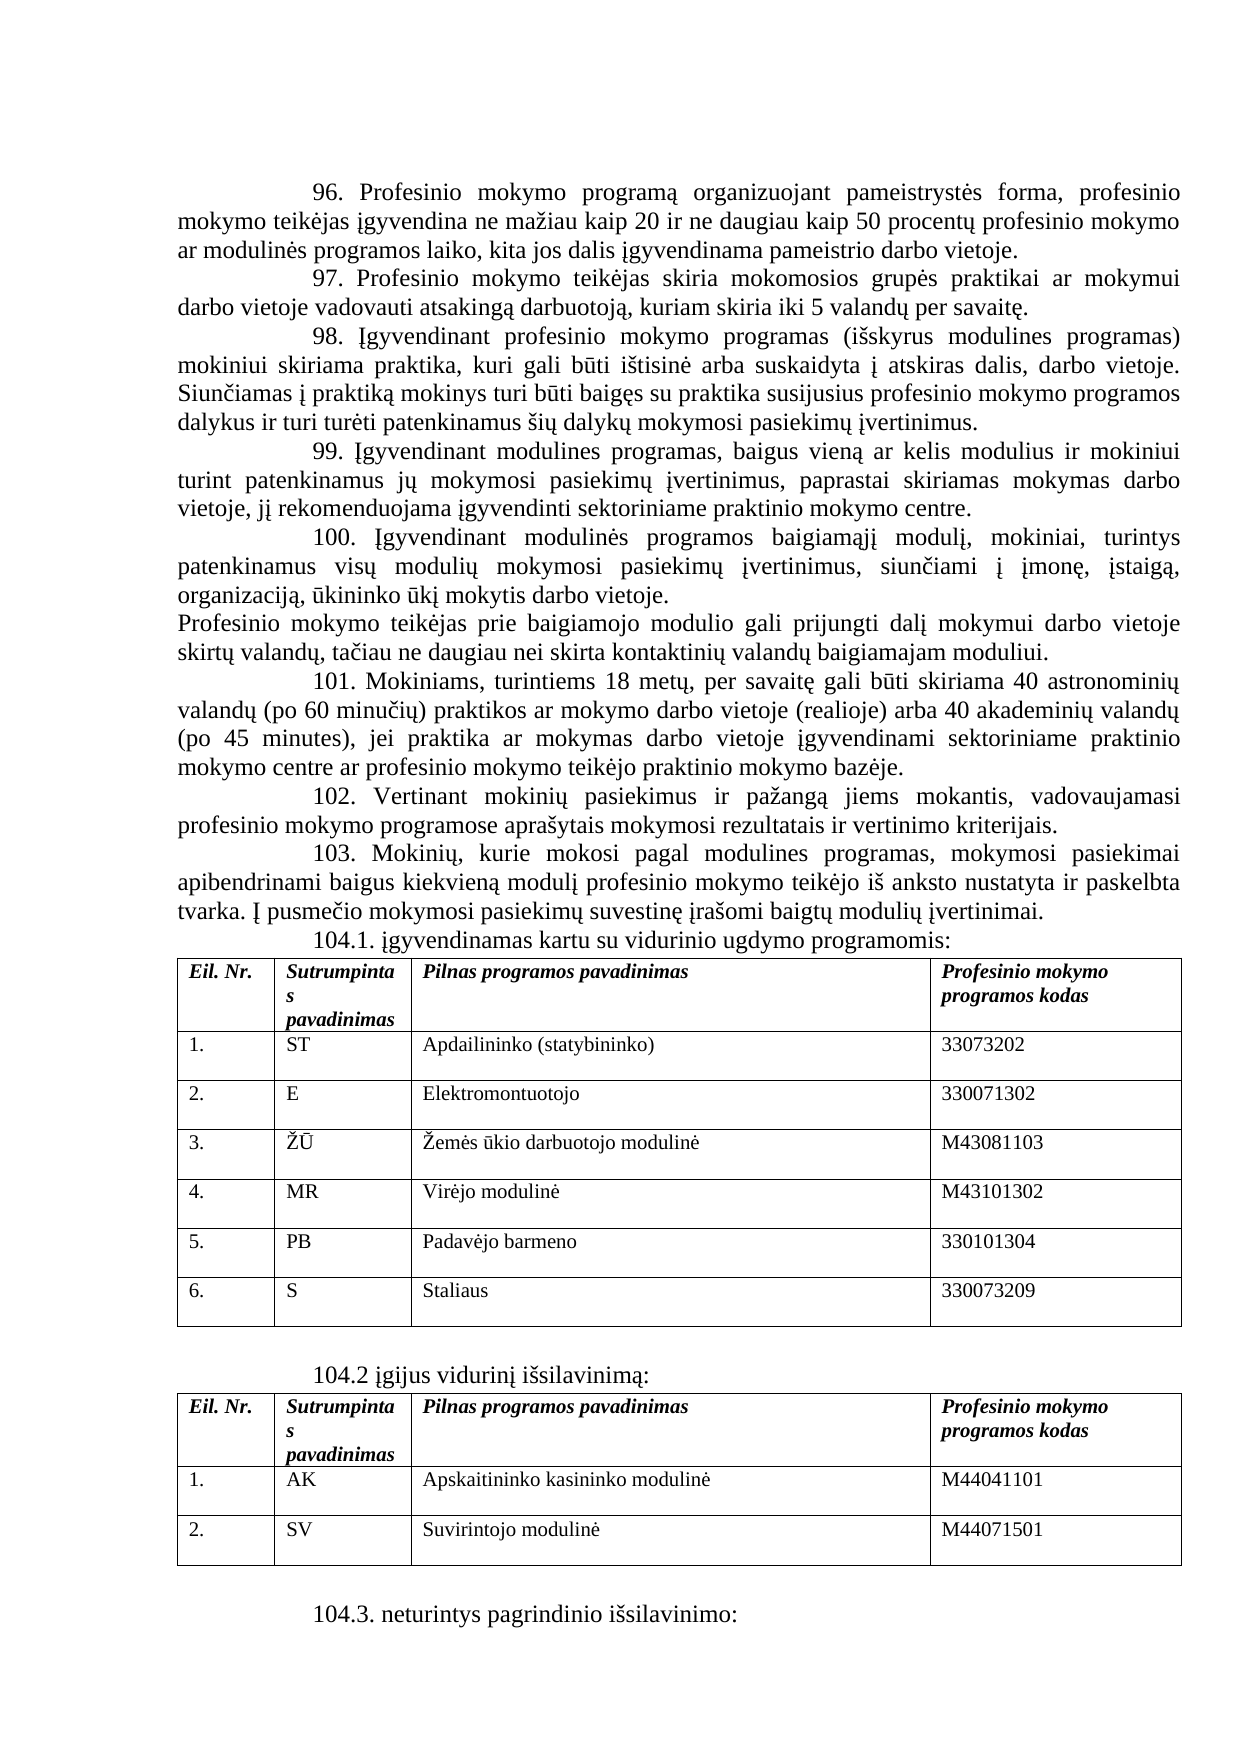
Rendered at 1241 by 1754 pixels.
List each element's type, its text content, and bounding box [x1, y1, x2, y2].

table_cell 33073202 [931, 1032, 1181, 1080]
table_cell Suvirintojo modulinė [412, 1516, 930, 1564]
table_cell ST [275, 1032, 411, 1080]
table_cell M43081103 [931, 1130, 1181, 1178]
table_header Sutrumpintas pavadinimas [275, 1394, 411, 1466]
table_cell 330071302 [931, 1081, 1181, 1129]
table_cell E [275, 1081, 411, 1129]
table_header Pilnas programos pavadinimas [412, 959, 930, 1031]
table_cell AK [275, 1467, 411, 1515]
table_header Profesinio mokymo programos kodas [931, 959, 1181, 1031]
table_cell ŽŪ [275, 1130, 411, 1178]
text 96. Profesinio mokymo programą organizuojant pameistrystės forma, profesinio mokymo teikėjas įgyvendina ne mažiau kaip 20 ir ne daugiau kaip 50 procentų profesinio mokymo ar modulinės programos laiko, kita jos dalis įgyvendinama pameistrio darbo vietoje. [177, 177, 1181, 263]
table_cell Apdailininko (statybininko) [412, 1032, 930, 1080]
text 104.3. neturintys pagrindinio išsilavinimo: [177, 1599, 1181, 1627]
text 102. Vertinant mokinių pasiekimus ir pažangą jiems mokantis, vadovaujamasi profesinio mokymo programose aprašytais mokymosi rezultatais ir vertinimo kriterijais. [177, 781, 1181, 838]
text 100. Įgyvendinant modulinės programos baigiamąjį modulį, mokiniai, turintys patenkinamus visų modulių mokymosi pasiekimų įvertinimus, siunčiami į įmonę, įstaigą, organizaciją, ūkininko ūkį mokytis darbo vietoje. [177, 522, 1181, 608]
table_cell Padavėjo barmeno [412, 1229, 930, 1277]
table_cell 330101304 [931, 1229, 1181, 1277]
table_cell 1. [178, 1467, 274, 1515]
table_header Pilnas programos pavadinimas [412, 1394, 930, 1466]
table_cell Apskaitininko kasininko modulinė [412, 1467, 930, 1515]
table_header Profesinio mokymo programos kodas [931, 1394, 1181, 1466]
table_cell 4. [178, 1180, 274, 1228]
table_cell 3. [178, 1130, 274, 1178]
text Profesinio mokymo teikėjas prie baigiamojo modulio gali prijungti dalį mokymui darbo vietoje skirtų valandų, tačiau ne daugiau nei skirta kontaktinių valandų baigiamajam moduliui. [177, 608, 1181, 666]
table_cell S [275, 1278, 411, 1326]
table_cell MR [275, 1180, 411, 1228]
table_header Sutrumpintas pavadinimas [275, 959, 411, 1031]
table_cell 6. [178, 1278, 274, 1326]
table_cell Žemės ūkio darbuotojo modulinė [412, 1130, 930, 1178]
table_cell 2. [178, 1081, 274, 1129]
table_cell 2. [178, 1516, 274, 1564]
table_cell M44041101 [931, 1467, 1181, 1515]
table_cell Staliaus [412, 1278, 930, 1326]
table_cell 1. [178, 1032, 274, 1080]
table_cell M44071501 [931, 1516, 1181, 1564]
text 99. Įgyvendinant modulines programas, baigus vieną ar kelis modulius ir mokiniui turint patenkinamus jų mokymosi pasiekimų įvertinimus, paprastai skiriamas mokymas darbo vietoje, jį rekomenduojama įgyvendinti sektoriniame praktinio mokymo centre. [177, 436, 1181, 522]
table_cell 330073209 [931, 1278, 1181, 1326]
text 97. Profesinio mokymo teikėjas skiria mokomosios grupės praktikai ar mokymui darbo vietoje vadovauti atsakingą darbuotoją, kuriam skiria iki 5 valandų per savaitę. [177, 263, 1181, 321]
table_cell Virėjo modulinė [412, 1180, 930, 1228]
text 103. Mokinių, kurie mokosi pagal modulines programas, mokymosi pasiekimai apibendrinami baigus kiekvieną modulį profesinio mokymo teikėjo iš anksto nustatyta ir paskelbta tvarka. Į pusmečio mokymosi pasiekimų suvestinę įrašomi baigtų modulių įvertinimai. [177, 838, 1181, 925]
table_header Eil. Nr. [178, 1394, 274, 1466]
table_cell PB [275, 1229, 411, 1277]
table_cell Elektromontuotojo [412, 1081, 930, 1129]
table_header Eil. Nr. [178, 959, 274, 1031]
text 104.2 įgijus vidurinį išsilavinimą: [177, 1360, 1181, 1389]
text 104.1. įgyvendinamas kartu su vidurinio ugdymo programomis: [177, 925, 1181, 953]
text 101. Mokiniams, turintiems 18 metų, per savaitę gali būti skiriama 40 astronominių valandų (po 60 minučių) praktikos ar mokymo darbo vietoje (realioje) arba 40 akademinių valandų (po 45 minutes), jei praktika ar mokymas darbo vietoje įgyvendinami sektoriniame praktinio mokymo centre ar profesinio mokymo teikėjo praktinio mokymo bazėje. [177, 666, 1181, 781]
table_cell M43101302 [931, 1180, 1181, 1228]
table_cell 5. [178, 1229, 274, 1277]
text 98. Įgyvendinant profesinio mokymo programas (išskyrus modulines programas) mokiniui skiriama praktika, kuri gali būti ištisinė arba suskaidyta į atskiras dalis, darbo vietoje. Siunčiamas į praktiką mokinys turi būti baigęs su praktika susijusius profesinio mokymo programos dalykus ir turi turėti patenkinamus šių dalykų mokymosi pasiekimų įvertinimus. [177, 321, 1181, 436]
table_cell SV [275, 1516, 411, 1564]
